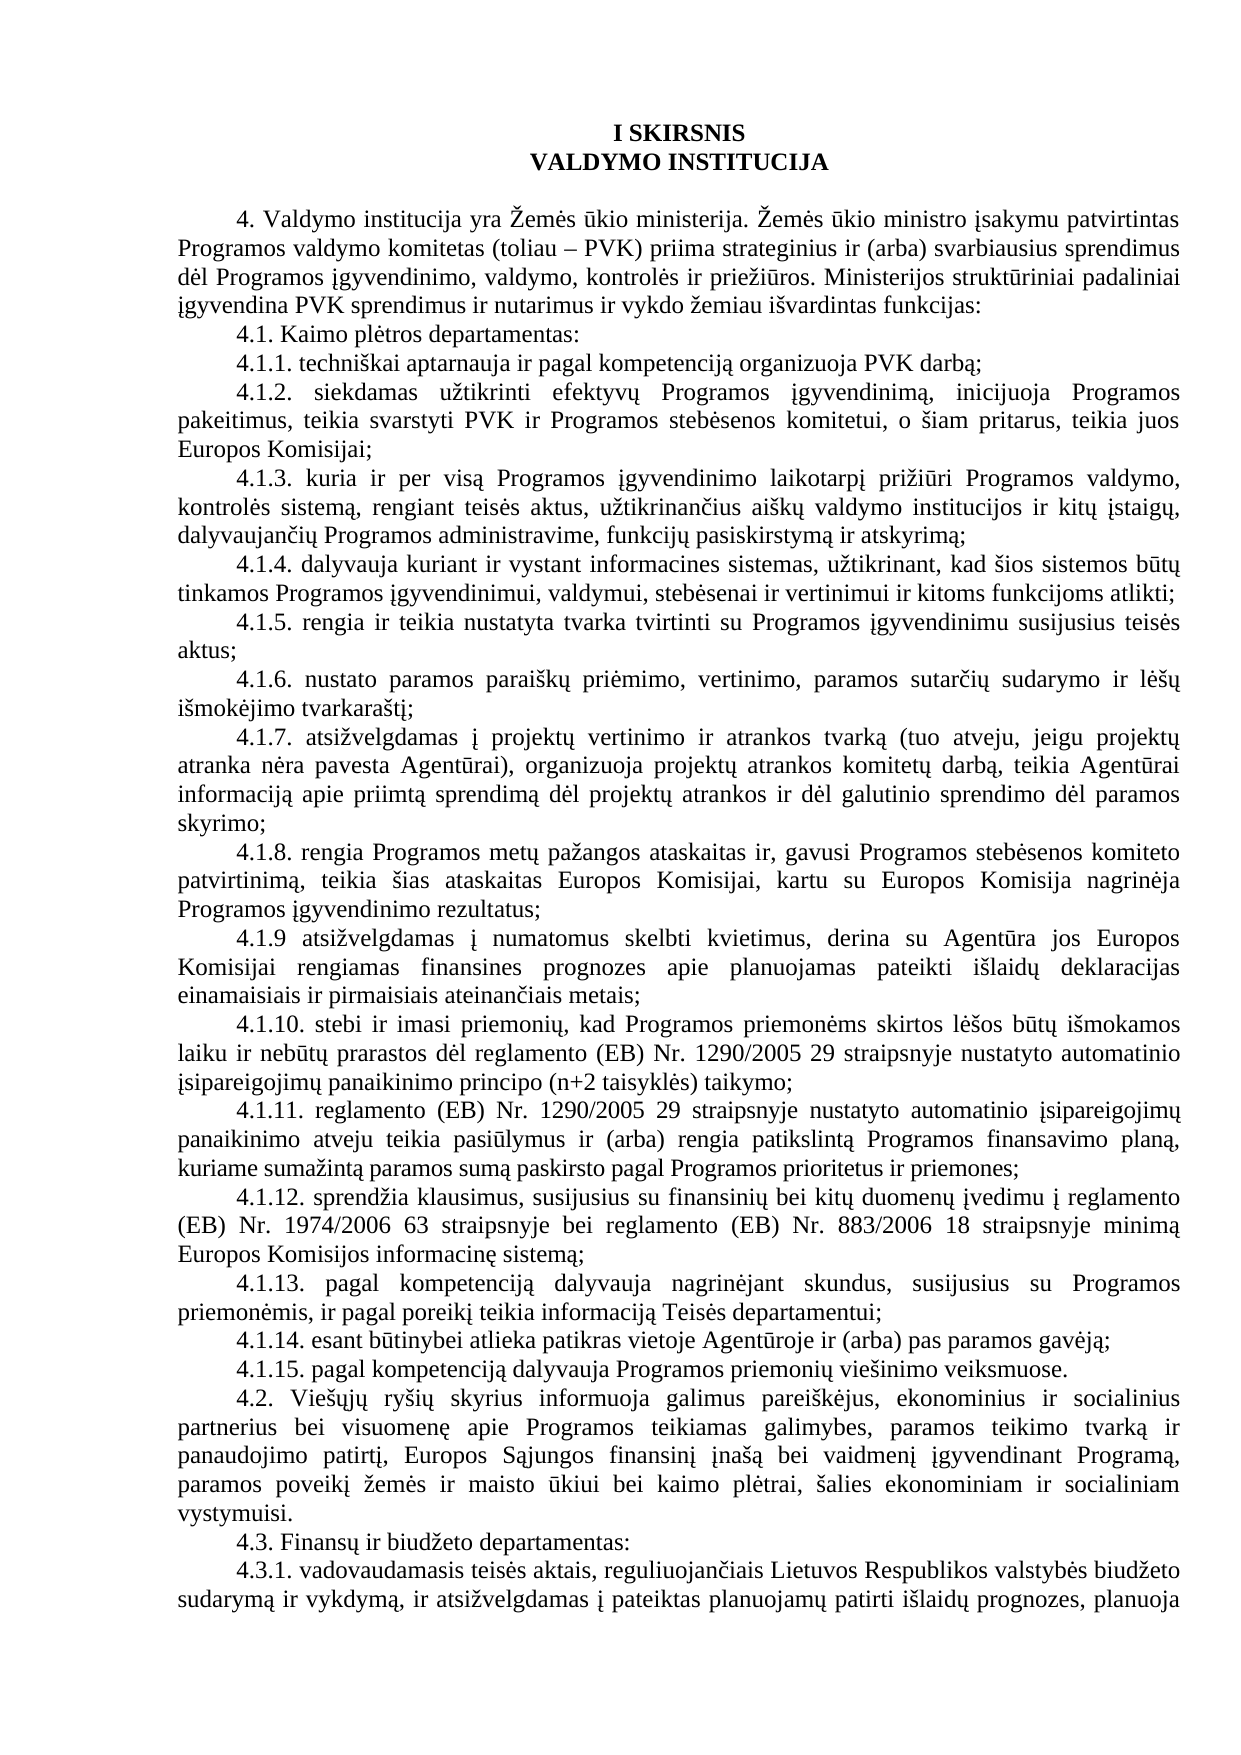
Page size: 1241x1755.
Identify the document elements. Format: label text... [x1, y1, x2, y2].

text 4.3. Finansų ir biudžeto departamentas: [177, 1527, 1181, 1556]
text 4.3.1. vadovaudamasis teisės aktais, reguliuojančiais Lietuvos Respublikos valstybės biudžeto sudarymą ir vykdymą, ir atsižvelgdamas į pateiktas planuojamų patirti išlaidų prognozes, planuoja [177, 1556, 1181, 1613]
text 4.1.12. sprendžia klausimus, susijusius su finansinių bei kitų duomenų įvedimu į reglamento (EB) Nr. 1974/2006 63 straipsnyje bei reglamento (EB) Nr. 883/2006 18 straipsnyje minimą Europos Komisijos informacinę sistemą; [177, 1182, 1181, 1268]
text 4.1.6. nustato paramos paraiškų priėmimo, vertinimo, paramos sutarčių sudarymo ir lėšų išmokėjimo tvarkaraštį; [177, 664, 1181, 722]
text 4.2. Viešųjų ryšių skyrius informuoja galimus pareiškėjus, ekonominius ir socialinius partnerius bei visuomenę apie Programos teikiamas galimybes, paramos teikimo tvarką ir panaudojimo patirtį, Europos Sąjungos finansinį įnašą bei vaidmenį įgyvendinant Programą, paramos poveikį žemės ir maisto ūkiui bei kaimo plėtrai, šalies ekonominiam ir socialiniam vystymuisi. [177, 1383, 1181, 1527]
text 4.1.11. reglamento (EB) Nr. 1290/2005 29 straipsnyje nustatyto automatinio įsipareigojimų panaikinimo atveju teikia pasiūlymus ir (arba) rengia patikslintą Programos finansavimo planą, kuriame sumažintą paramos sumą paskirsto pagal Programos prioritetus ir priemones; [177, 1096, 1181, 1182]
text 4.1.8. rengia Programos metų pažangos ataskaitas ir, gavusi Programos stebėsenos komiteto patvirtinimą, teikia šias ataskaitas Europos Komisijai, kartu su Europos Komisija nagrinėja Programos įgyvendinimo rezultatus; [177, 837, 1181, 923]
text VALDYMO INSTITUCIJA [177, 147, 1181, 176]
text 4.1.1. techniškai aptarnauja ir pagal kompetenciją organizuoja PVK darbą; [177, 348, 1181, 377]
text 4.1.4. dalyvauja kuriant ir vystant informacines sistemas, užtikrinant, kad šios sistemos būtų tinkamos Programos įgyvendinimui, valdymui, stebėsenai ir vertinimui ir kitoms funkcijoms atlikti; [177, 549, 1181, 607]
text I SKIRSNIS [177, 118, 1181, 147]
text 4.1. Kaimo plėtros departamentas: [177, 319, 1181, 348]
text 4. Valdymo institucija yra Žemės ūkio ministerija. Žemės ūkio ministro įsakymu patvirtintas Programos valdymo komitetas (toliau – PVK) priima strateginius ir (arba) svarbiausius sprendimus dėl Programos įgyvendinimo, valdymo, kontrolės ir priežiūros. Ministerijos struktūriniai padaliniai įgyvendina PVK sprendimus ir nutarimus ir vykdo žemiau išvardintas funkcijas: [177, 204, 1181, 319]
text 4.1.15. pagal kompetenciją dalyvauja Programos priemonių viešinimo veiksmuose. [177, 1354, 1181, 1383]
text 4.1.13. pagal kompetenciją dalyvauja nagrinėjant skundus, susijusius su Programos priemonėmis, ir pagal poreikį teikia informaciją Teisės departamentui; [177, 1268, 1181, 1326]
text 4.1.2. siekdamas užtikrinti efektyvų Programos įgyvendinimą, inicijuoja Programos pakeitimus, teikia svarstyti PVK ir Programos stebėsenos komitetui, o šiam pritarus, teikia juos Europos Komisijai; [177, 377, 1181, 463]
text 4.1.10. stebi ir imasi priemonių, kad Programos priemonėms skirtos lėšos būtų išmokamos laiku ir nebūtų prarastos dėl reglamento (EB) Nr. 1290/2005 29 straipsnyje nustatyto automatinio įsipareigojimų panaikinimo principo (n+2 taisyklės) taikymo; [177, 1009, 1181, 1096]
text 4.1.9 atsižvelgdamas į numatomus skelbti kvietimus, derina su Agentūra jos Europos Komisijai rengiamas finansines prognozes apie planuojamas pateikti išlaidų deklaracijas einamaisiais ir pirmaisiais ateinančiais metais; [177, 923, 1181, 1009]
text 4.1.14. esant būtinybei atlieka patikras vietoje Agentūroje ir (arba) pas paramos gavėją; [177, 1326, 1181, 1354]
text 4.1.3. kuria ir per visą Programos įgyvendinimo laikotarpį prižiūri Programos valdymo, kontrolės sistemą, rengiant teisės aktus, užtikrinančius aiškų valdymo institucijos ir kitų įstaigų, dalyvaujančių Programos administravime, funkcijų pasiskirstymą ir atskyrimą; [177, 463, 1181, 549]
text 4.1.5. rengia ir teikia nustatyta tvarka tvirtinti su Programos įgyvendinimu susijusius teisės aktus; [177, 607, 1181, 664]
text 4.1.7. atsižvelgdamas į projektų vertinimo ir atrankos tvarką (tuo atveju, jeigu projektų atranka nėra pavesta Agentūrai), organizuoja projektų atrankos komitetų darbą, teikia Agentūrai informaciją apie priimtą sprendimą dėl projektų atrankos ir dėl galutinio sprendimo dėl paramos skyrimo; [177, 722, 1181, 837]
